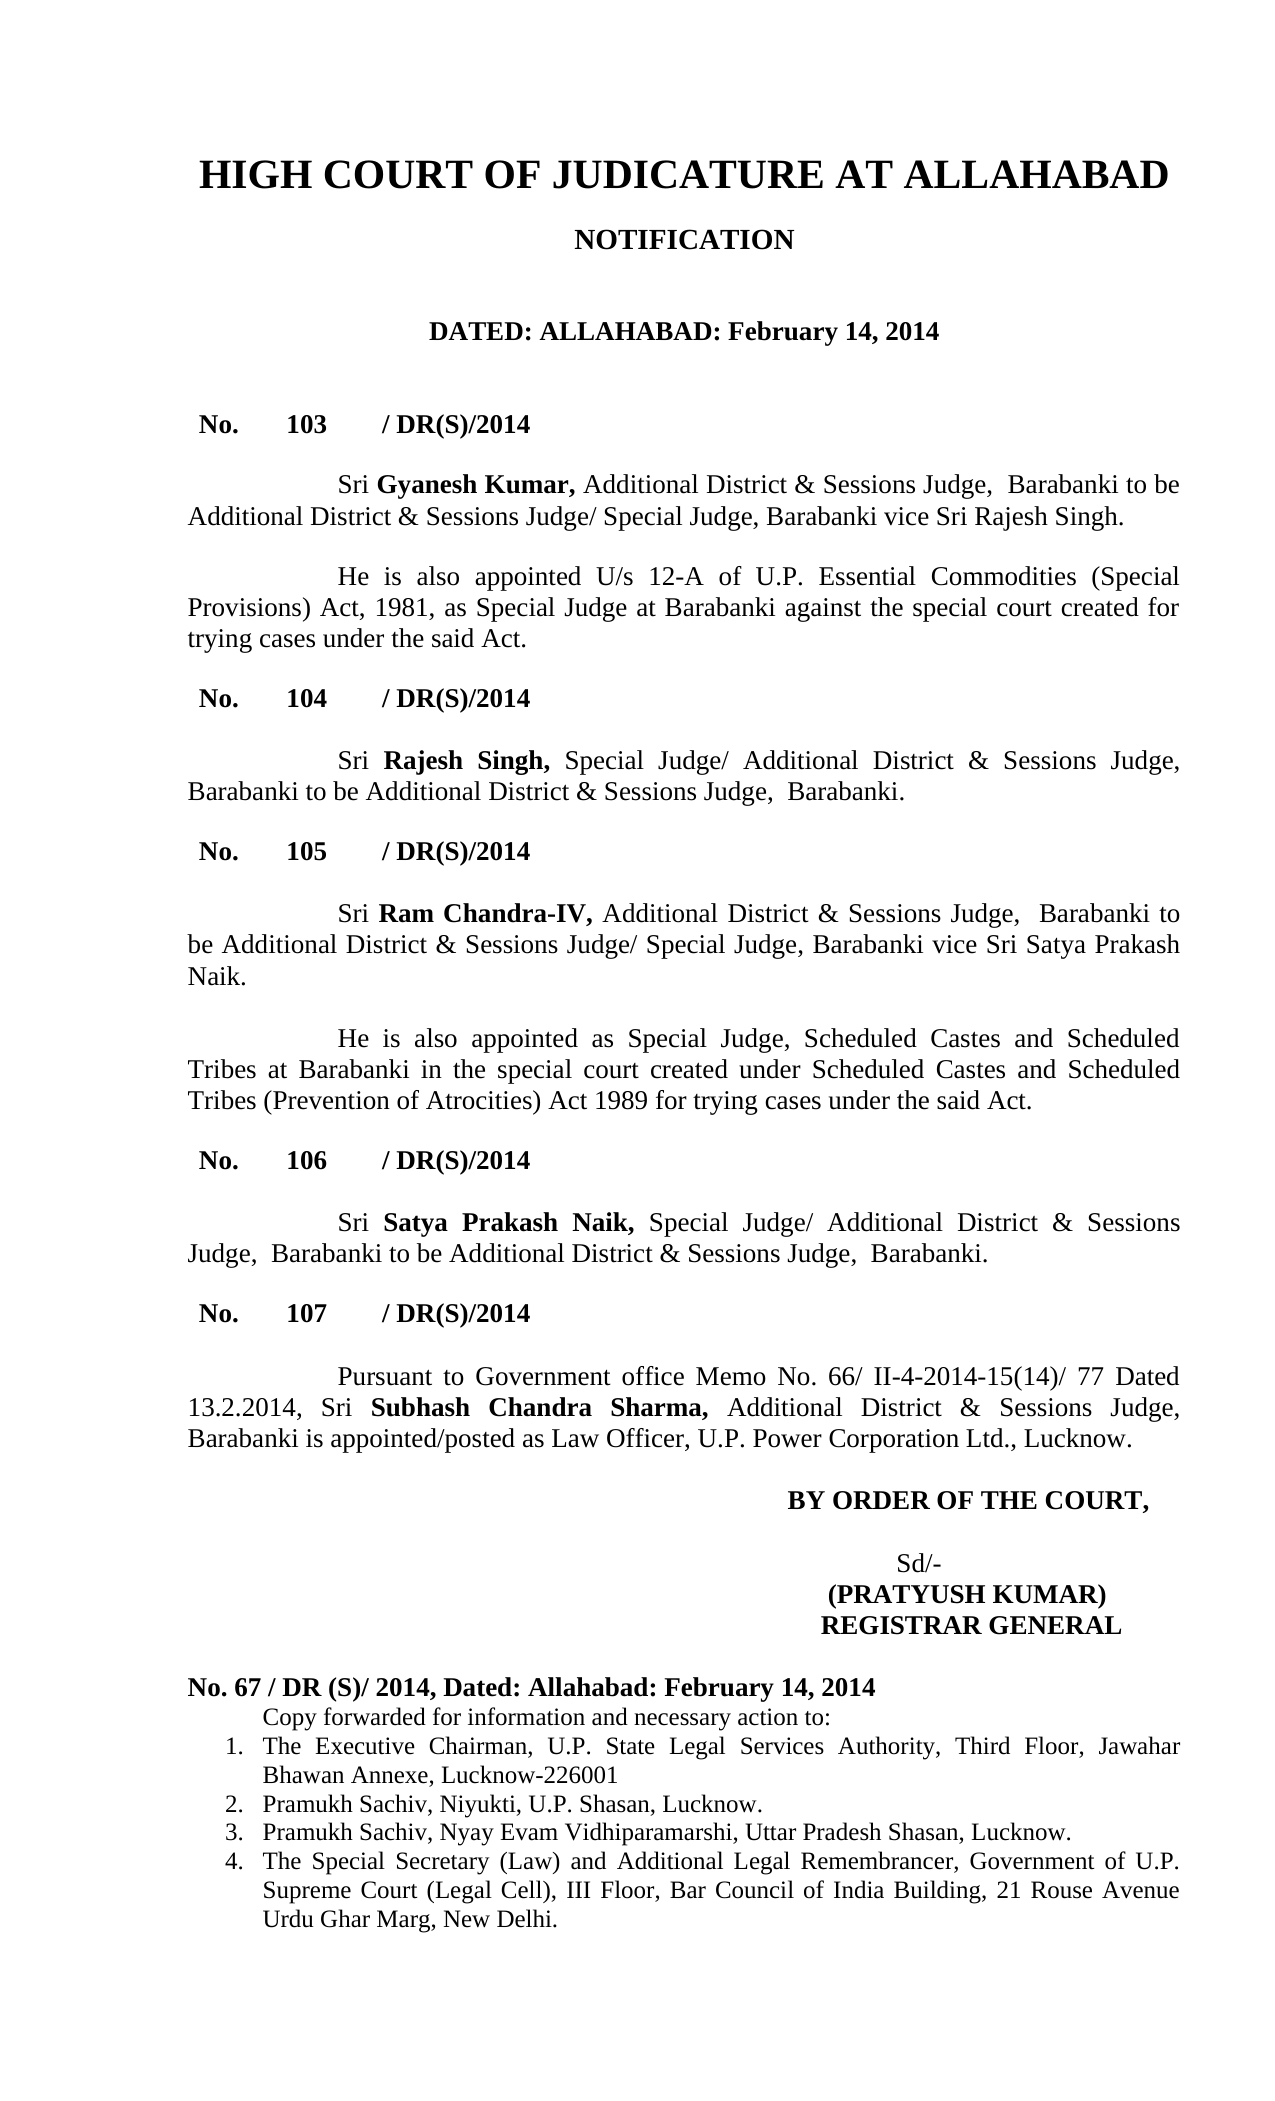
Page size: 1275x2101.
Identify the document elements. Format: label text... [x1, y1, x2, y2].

table_header / DR(S)/2014 [364, 409, 714, 440]
table_header 104 [275, 682, 364, 713]
text HIGH COURT OF JUDICATURE AT ALLAHABAD [187, 150, 1181, 198]
table_header No. [188, 835, 275, 866]
text BY ORDER OF THE COURT, [562, 1484, 1181, 1516]
subtitle No. 67 / DR (S)/ 2014, Dated: Allahabad: February 14, 2014 [187, 1671, 1181, 1702]
table_header / DR(S)/2014 [364, 835, 714, 866]
subtitle DATED: ALLAHABAD: February 14, 2014 [187, 315, 1181, 346]
table_header / DR(S)/2014 [364, 1144, 714, 1175]
table_header 105 [275, 835, 364, 866]
text Sri Rajesh Singh, Special Judge/ Additional District & Sessions Judge, Barabanki to be Additional District & Sessions Judge, Barabanki. [187, 744, 1181, 806]
list The Executive Chairman, U.P. State Legal Services Authority, Third Floor, Jawahar Bhawan Annexe, Lucknow-226001 [225, 1731, 1181, 1789]
table_header 103 [275, 409, 364, 440]
table_header 106 [275, 1144, 364, 1175]
text Sd/- [712, 1547, 1181, 1578]
table_header No. [188, 1298, 275, 1329]
subtitle NOTIFICATION [187, 222, 1181, 255]
text Sri Ram Chandra-IV, Additional District & Sessions Judge, Barabanki to be Additional District & Sessions Judge/ Special Judge, Barabanki vice Sri Satya Prakash Naik. [187, 897, 1181, 991]
text Copy forwarded for information and necessary action to: [187, 1702, 1181, 1731]
list Pramukh Sachiv, Nyay Evam Vidhiparamarshi, Uttar Pradesh Shasan, Lucknow. [225, 1817, 1181, 1846]
list Pramukh Sachiv, Niyukti, U.P. Shasan, Lucknow. [225, 1789, 1181, 1817]
text (PRATYUSH KUMAR) REGISTRAR GENERAL [187, 1578, 1183, 1640]
list The Special Secretary (Law) and Additional Legal Remembrancer, Government of U.P. Supreme Court (Legal Cell), III Floor, Bar Council of India Building, 21 Rouse Avenue Urdu Ghar Marg, New Delhi. [225, 1846, 1181, 1932]
text Pursuant to Government office Memo No. 66/ II-4-2014-15(14)/ 77 Dated 13.2.2014, Sri Subhash Chandra Sharma, Additional District & Sessions Judge, Barabanki is appointed/posted as Law Officer, U.P. Power Corporation Ltd., Lucknow. [187, 1360, 1181, 1453]
text He is also appointed U/s 12-A of U.P. Essential Commodities (Special Provisions) Act, 1981, as Special Judge at Barabanki against the special court created for trying cases under the said Act. [187, 559, 1181, 653]
text Sri Satya Prakash Naik, Special Judge/ Additional District & Sessions Judge, Barabanki to be Additional District & Sessions Judge, Barabanki. [187, 1206, 1181, 1269]
table_header / DR(S)/2014 [364, 682, 714, 713]
table_header No. [188, 682, 275, 713]
text Sri Gyanesh Kumar, Additional District & Sessions Judge, Barabanki to be Additional District & Sessions Judge/ Special Judge, Barabanki vice Sri Rajesh Singh. [187, 468, 1181, 531]
table_header No. [188, 1144, 275, 1175]
table_header 107 [275, 1298, 364, 1329]
table_header No. [188, 409, 275, 440]
table_header / DR(S)/2014 [364, 1298, 714, 1329]
text He is also appointed as Special Judge, Scheduled Castes and Scheduled Tribes at Barabanki in the special court created under Scheduled Castes and Scheduled Tribes (Prevention of Atrocities) Act 1989 for trying cases under the said Act. [187, 1022, 1181, 1115]
